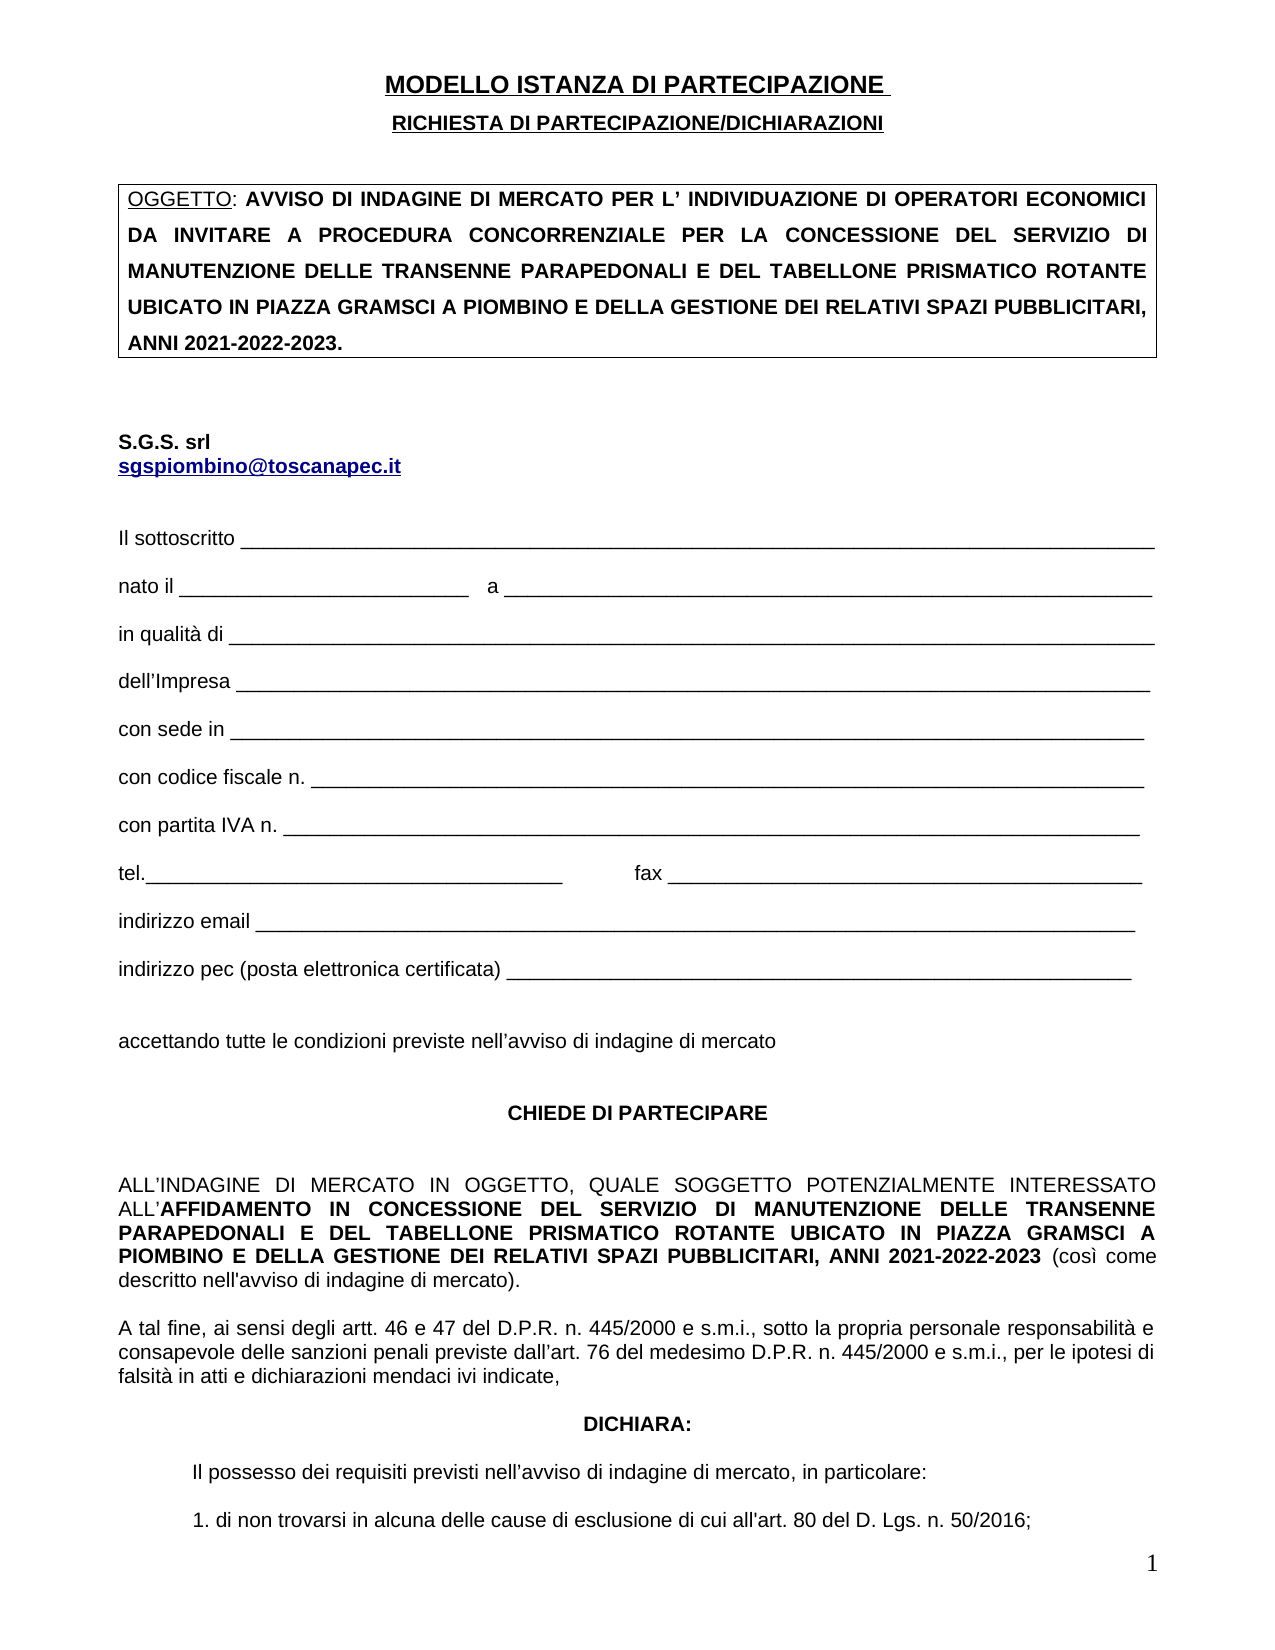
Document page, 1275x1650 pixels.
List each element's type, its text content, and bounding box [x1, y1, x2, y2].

text nato il _________________________ a ________________________________________________________ [118, 573, 1157, 597]
text con sede in _______________________________________________________________________________ [118, 717, 1157, 741]
text OGGETTO: AVVISO DI INDAGINE DI MERCATO PER L’ INDIVIDUAZIONE DI OPERATORI ECONOMICI DA INVITARE A PROCEDURA CONCORRENZIALE PER LA CONCESSIONE DEL SERVIZIO DI MANUTENZIONE DELLE TRANSENNE PARAPEDONALI E DEL TABELLONE PRISMATICO ROTANTE UBICATO IN PIAZZA GRAMSCI A PIOMBINO E DELLA GESTIONE DEI RELATIVI SPAZI PUBBLICITARI, ANNI 2021-2022-2023. [119, 185, 1156, 357]
text sgspiombino@toscanapec.it [118, 454, 1166, 478]
text DICHIARA: [118, 1412, 1157, 1436]
text CHIEDE DI PARTECIPARE [118, 1101, 1157, 1124]
text MODELLO ISTANZA DI PARTECIPAZIONE [118, 70, 1157, 98]
list 1. di non trovarsi in alcuna delle cause di esclusione di cui all'art. 80 del D. Lgs. n. 50/2016; [155, 1508, 1157, 1532]
text indirizzo email ____________________________________________________________________________ [118, 909, 1157, 933]
text con codice fiscale n. ________________________________________________________________________ [118, 765, 1157, 789]
text A tal fine, ai sensi degli artt. 46 e 47 del D.P.R. n. 445/2000 e s.m.i., sotto la propria personale responsabilità e consapevole delle sanzioni penali previste dall’art. 76 del medesimo D.P.R. n. 445/2000 e s.m.i., per le ipotesi di falsità in atti e dichiarazioni mendaci ivi indicate, [118, 1316, 1157, 1388]
text indirizzo pec (posta elettronica certificata) ______________________________________________________ [118, 957, 1157, 981]
text Il possesso dei requisiti previsti nell’avviso di indagine di mercato, in particolare: [118, 1460, 1157, 1484]
text in qualità di ________________________________________________________________________________ [118, 621, 1157, 645]
text RICHIESTA DI PARTECIPAZIONE/DICHIARAZIONI [118, 111, 1157, 135]
text Il sottoscritto _______________________________________________________________________________ [118, 526, 1157, 549]
text tel.____________________________________ fax _________________________________________ [118, 861, 1157, 885]
text con partita IVA n. __________________________________________________________________________ [118, 813, 1157, 837]
text ALL’INDAGINE DI MERCATO IN OGGETTO, QUALE SOGGETTO POTENZIALMENTE INTERESSATO ALL’AFFIDAMENTO IN CONCESSIONE DEL SERVIZIO DI MANUTENZIONE DELLE TRANSENNE PARAPEDONALI E DEL TABELLONE PRISMATICO ROTANTE UBICATO IN PIAZZA GRAMSCI A PIOMBINO E DELLA GESTIONE DEI RELATIVI SPAZI PUBBLICITARI, ANNI 2021-2022-2023 (così come descritto nell'avviso di indagine di mercato). [118, 1172, 1157, 1292]
text accettando tutte le condizioni previste nell’avviso di indagine di mercato [118, 1029, 1157, 1053]
text dell’Impresa _______________________________________________________________________________ [118, 669, 1157, 693]
text S.G.S. srl [118, 430, 1166, 454]
